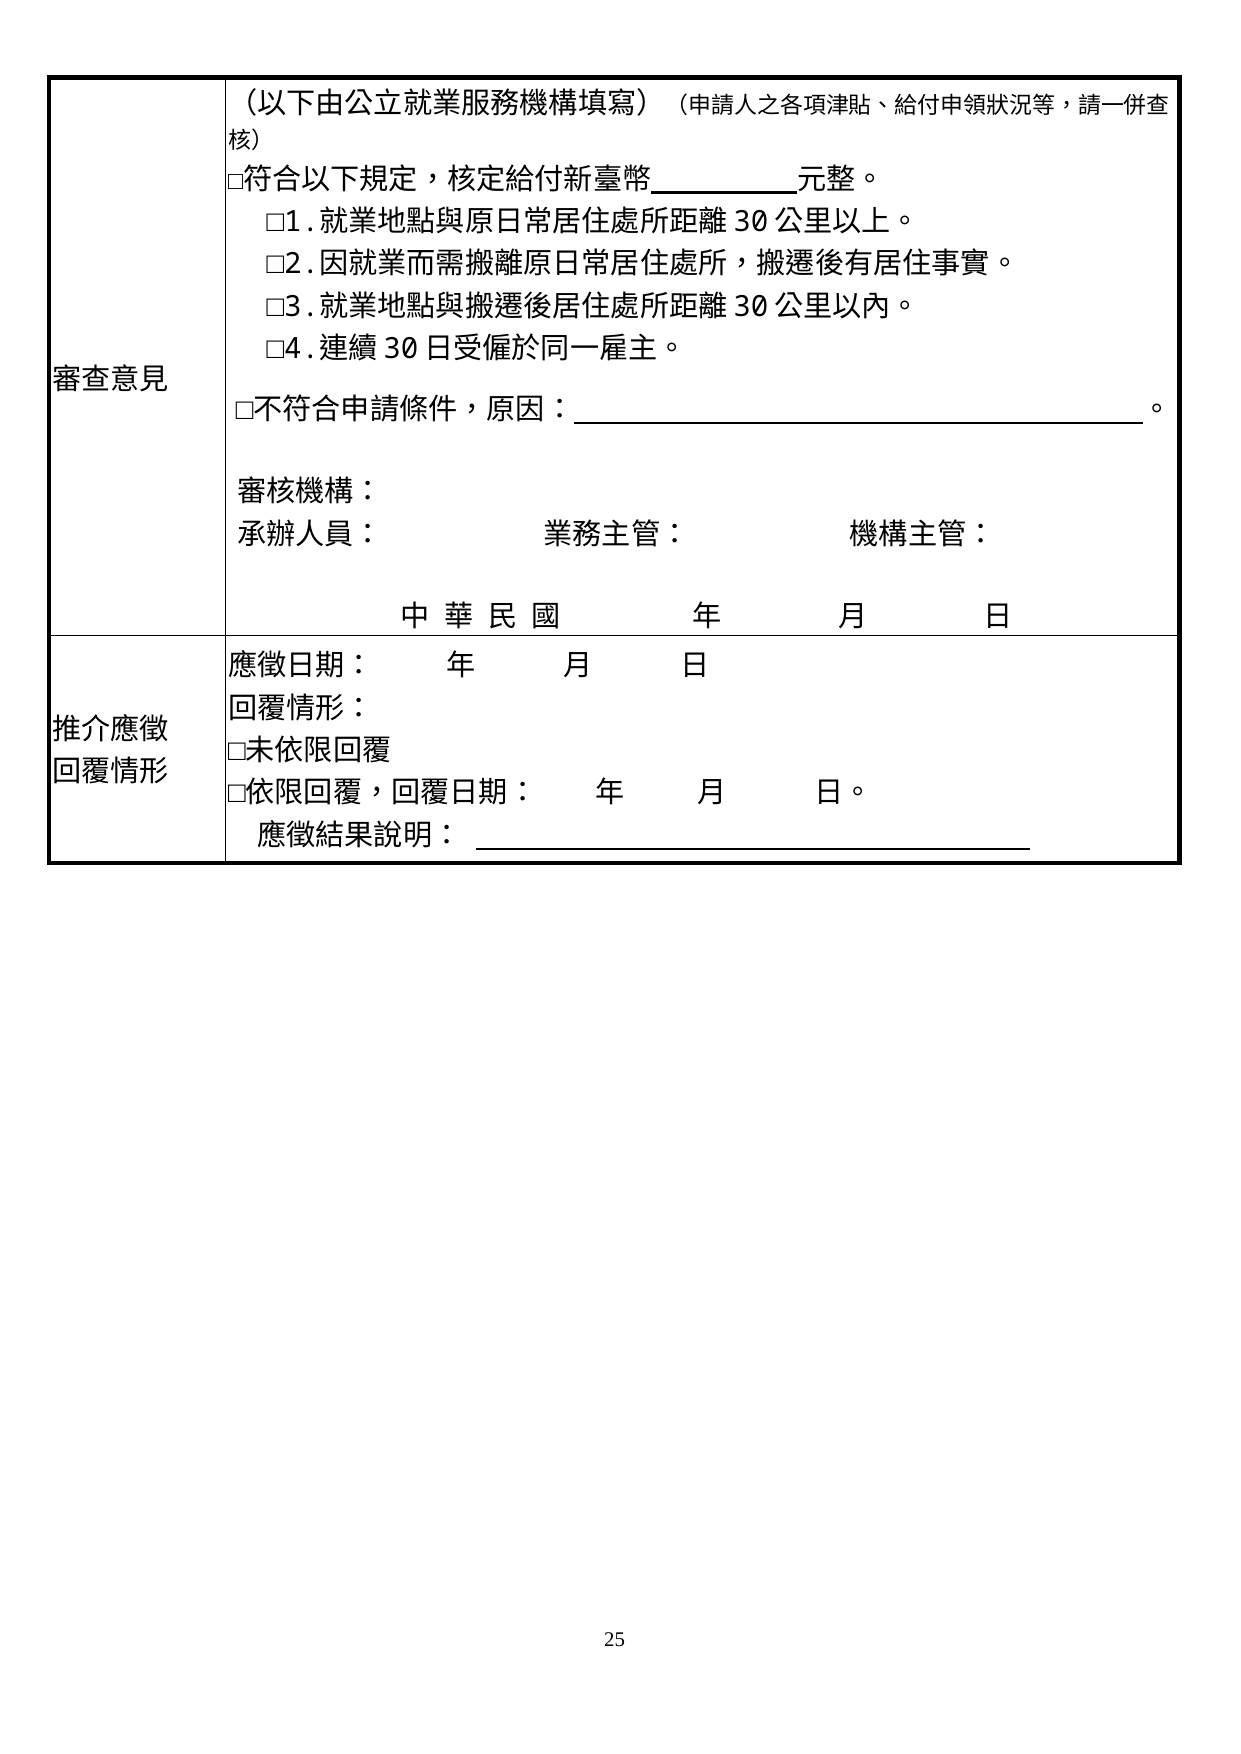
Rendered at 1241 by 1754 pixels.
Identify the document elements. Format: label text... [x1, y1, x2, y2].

table_cell 推介應徵 回覆情形 [51, 636, 225, 861]
table_cell （以下由公立就業服務機構填寫）（申請人之各項津貼、給付申領狀況等，請一併查核） 符合以下規定，核定給付新臺幣 元整。 □1.就業地點與原日常居住處所距離30公里以上。 □2.因就業而需搬離原日常居住處所，搬遷後有居住事實。 □3.就業地點與搬遷後居住處所距離30公里以內。 □4.連續30日受僱於同一雇主。 □不符合申請條件，原因： 。 審核機構： 承辦人員： 業務主管： 機構主管： 中 華 民 國 年 月 日 [226, 80, 1177, 634]
table_cell 審查意見 [51, 80, 225, 634]
table_cell 應徵日期： 年 月 日 回覆情形： □未依限回覆 □依限回覆，回覆日期： 年 月 日。 應徵結果說明： [226, 636, 1177, 861]
